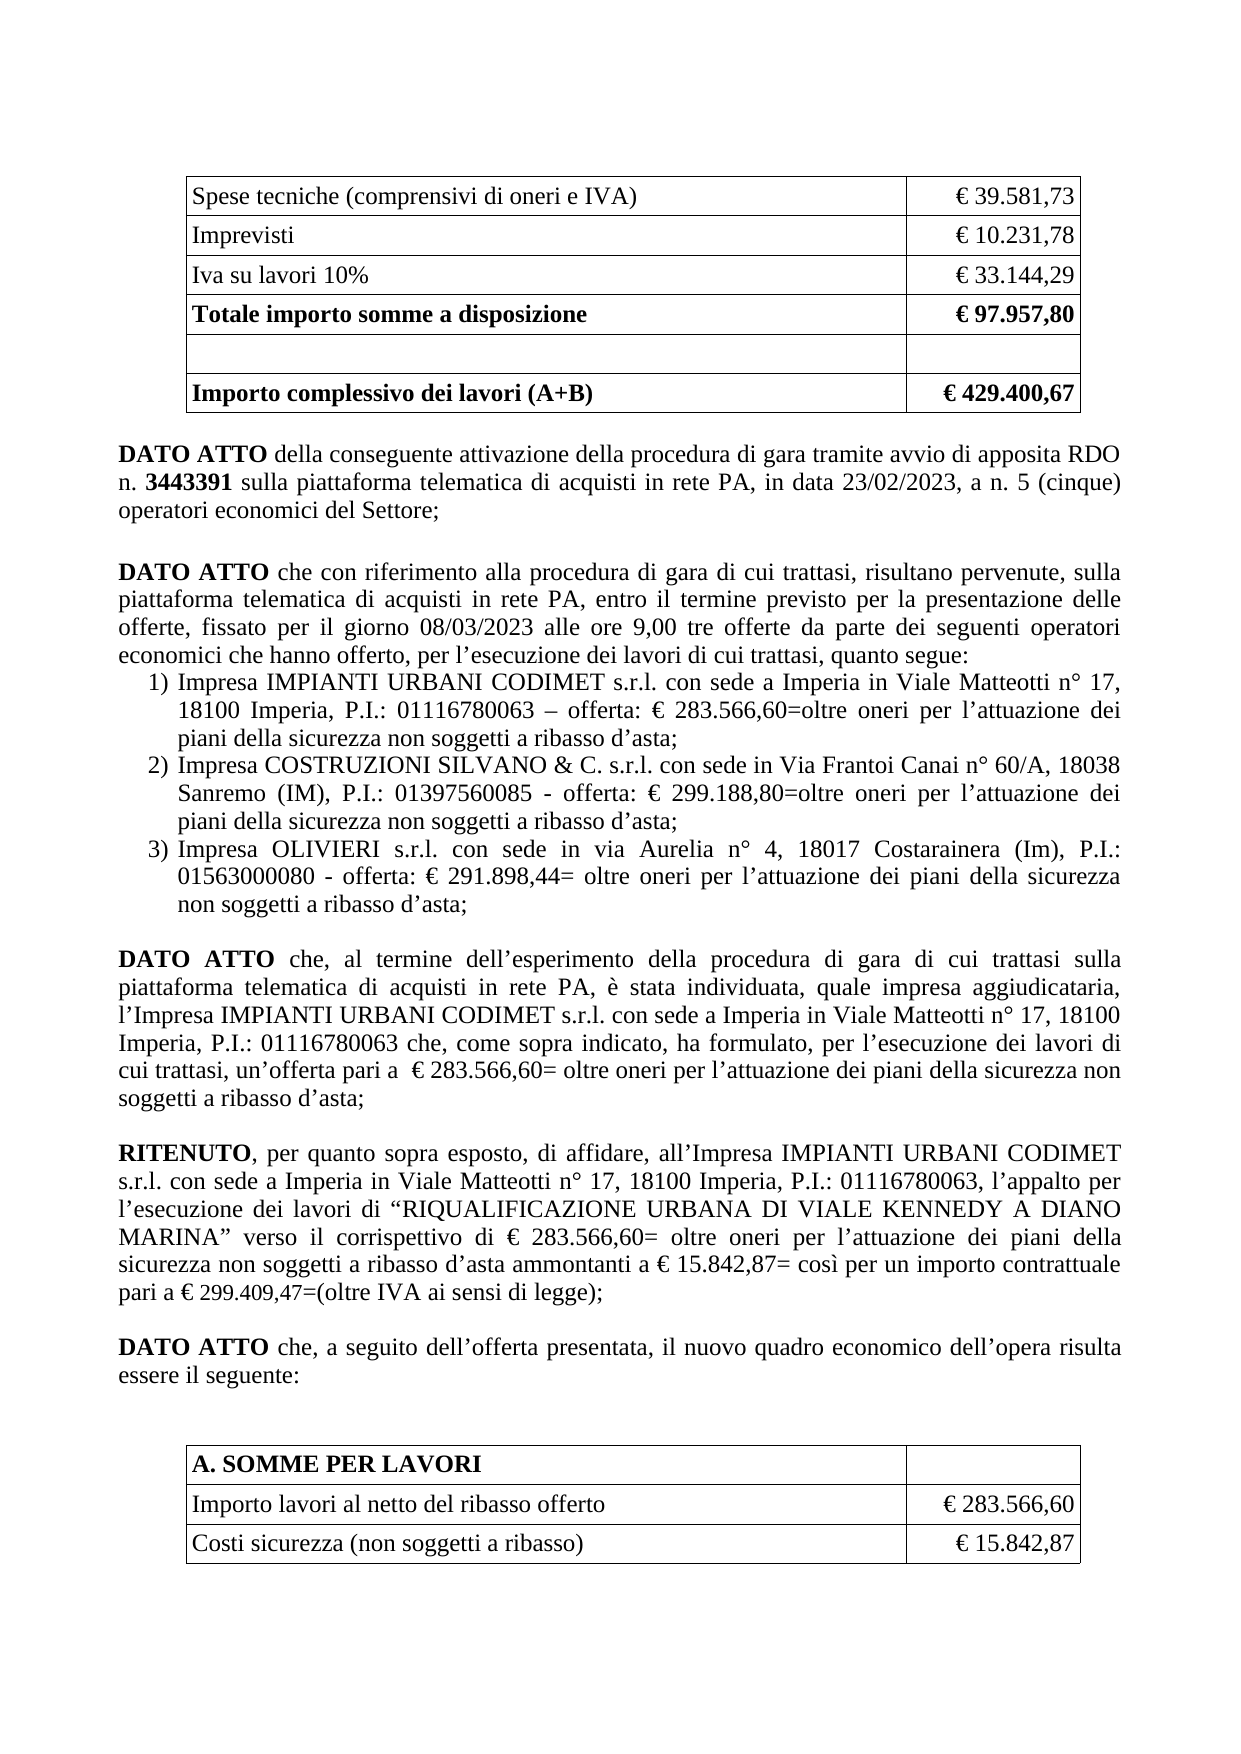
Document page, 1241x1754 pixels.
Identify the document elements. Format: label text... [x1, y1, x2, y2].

list RITENUTO, per quanto sopra esposto, di affidare, all’Impresa IMPIANTI URBANI CODIMET s.r.l. con sede a Imperia in Viale Matteotti n° 17, 18100 Imperia, P.I.: 01116780063, l’appalto per l’esecuzione dei lavori di “RIQUALIFICAZIONE URBANA DI VIALE KENNEDY A DIANO MARINA” verso il corrispettivo di € 283.566,60= oltre oneri per l’attuazione dei piani della sicurezza non soggetti a ribasso d’asta ammontanti a € 15.842,87= così per un importo contrattuale pari a € 299.409,47=(oltre IVA ai sensi di legge); [118, 1139, 1122, 1306]
table_cell [187, 335, 906, 373]
table_cell € 429.400,67 [907, 374, 1080, 412]
table_cell € 15.842,87 [907, 1525, 1080, 1563]
table_cell Spese tecniche (comprensivi di oneri e IVA) [187, 177, 906, 215]
table_cell € 283.566,60 [907, 1485, 1080, 1523]
list Impresa COSTRUZIONI SILVANO & C. s.r.l. con sede in Via Frantoi Canai n° 60/A, 18038 Sanremo (IM), P.I.: 01397560085 - offerta: € 299.188,80=oltre oneri per l’attuazione dei piani della sicurezza non soggetti a ribasso d’asta; [148, 752, 1122, 835]
table_cell € 97.957,80 [907, 295, 1080, 333]
table_cell € 33.144,29 [907, 256, 1080, 294]
table_cell Costi sicurezza (non soggetti a ribasso) [187, 1525, 906, 1563]
list Impresa OLIVIERI s.r.l. con sede in via Aurelia n° 4, 18017 Costarainera (Im), P.I.: 01563000080 - offerta: € 291.898,44= oltre oneri per l’attuazione dei piani della sicurezza non soggetti a ribasso d’asta; [148, 835, 1122, 918]
table_cell Imprevisti [187, 216, 906, 255]
table_header [907, 1446, 1080, 1484]
table_header A. SOMME PER LAVORI [187, 1446, 906, 1484]
list DATO ATTO che, al termine dell’esperimento della procedura di gara di cui trattasi sulla piattaforma telematica di acquisti in rete PA, è stata individuata, quale impresa aggiudicataria, l’Impresa IMPIANTI URBANI CODIMET s.r.l. con sede a Imperia in Viale Matteotti n° 17, 18100 Imperia, P.I.: 01116780063 che, come sopra indicato, ha formulato, per l’esecuzione dei lavori di cui trattasi, un’offerta pari a € 283.566,60= oltre oneri per l’attuazione dei piani della sicurezza non soggetti a ribasso d’asta; [118, 946, 1122, 1112]
text DATO ATTO della conseguente attivazione della procedura di gara tramite avvio di apposita RDO n. 3443391 sulla piattaforma telematica di acquisti in rete PA, in data 23/02/2023, a n. 5 (cinque) operatori economici del Settore; [118, 440, 1122, 523]
table_cell Iva su lavori 10% [187, 256, 906, 294]
table_cell Totale importo somme a disposizione [187, 295, 906, 333]
table_cell Importo lavori al netto del ribasso offerto [187, 1485, 906, 1523]
list DATO ATTO che con riferimento alla procedura di gara di cui trattasi, risultano pervenute, sulla piattaforma telematica di acquisti in rete PA, entro il termine previsto per la presentazione delle offerte, fissato per il giorno 08/03/2023 alle ore 9,00 tre offerte da parte dei seguenti operatori economici che hanno offerto, per l’esecuzione dei lavori di cui trattasi, quanto segue: [118, 558, 1122, 668]
table_cell Importo complessivo dei lavori (A+B) [187, 374, 906, 412]
list DATO ATTO che, a seguito dell’offerta presentata, il nuovo quadro economico dell’opera risulta essere il seguente: [118, 1333, 1122, 1389]
list Impresa IMPIANTI URBANI CODIMET s.r.l. con sede a Imperia in Viale Matteotti n° 17, 18100 Imperia, P.I.: 01116780063 – offerta: € 283.566,60=oltre oneri per l’attuazione dei piani della sicurezza non soggetti a ribasso d’asta; [148, 668, 1122, 752]
table_cell € 10.231,78 [907, 216, 1080, 255]
table_cell [907, 335, 1080, 373]
table_cell € 39.581,73 [907, 177, 1080, 215]
